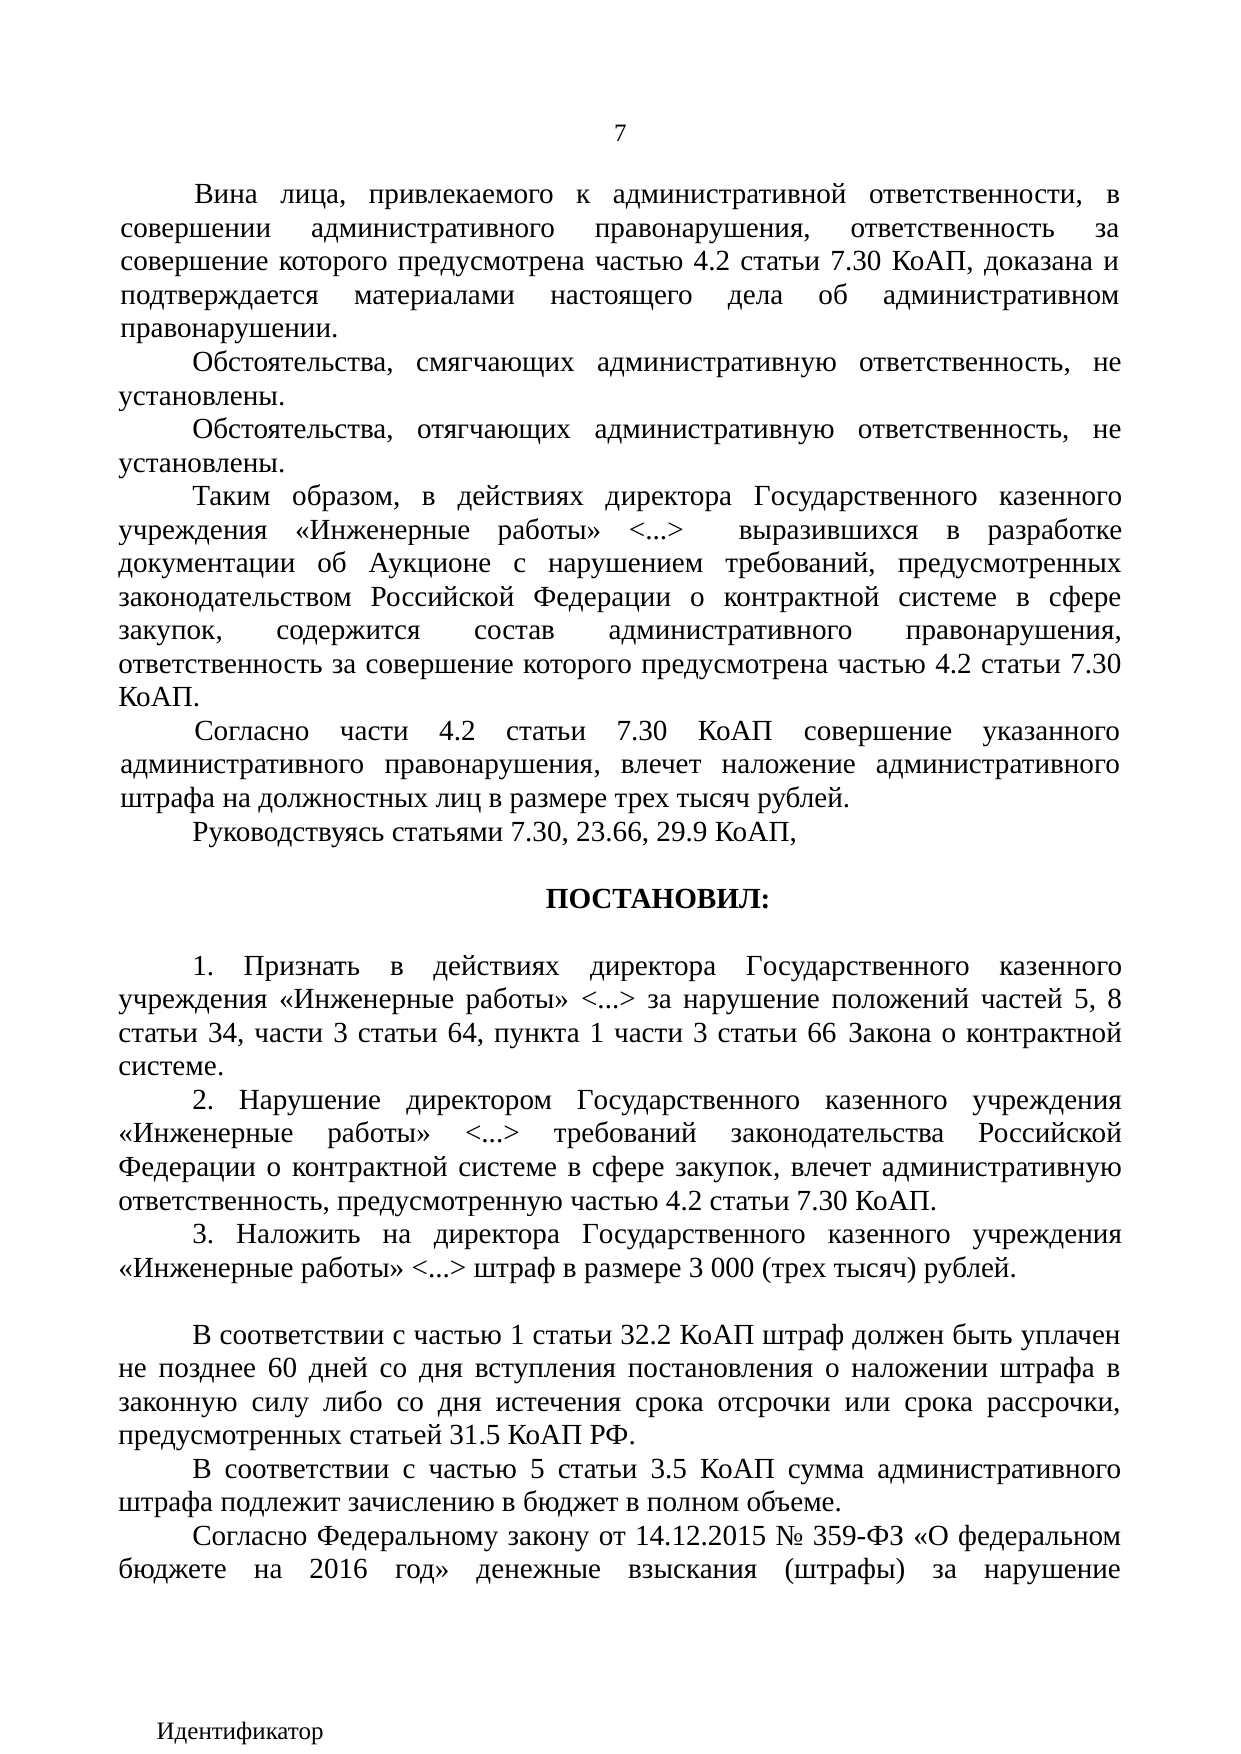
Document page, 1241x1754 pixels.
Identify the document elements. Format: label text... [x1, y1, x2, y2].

text 3. Наложить на директора Государственного казенного учреждения «Инженерные работы» <...> штраф в размере 3 000 (трех тысяч) рублей. [118, 1216, 1122, 1283]
text Руководствуясь статьями 7.30, 23.66, 29.9 КоАП, [118, 814, 1122, 847]
text Согласно части 4.2 статьи 7.30 КоАП совершение указанного административного правонарушения, влечет наложение административного штрафа на должностных лиц в размере трех тысяч рублей. [120, 713, 1120, 814]
text Обстоятельства, отягчающих административную ответственность, не установлены. [118, 411, 1122, 478]
text Таким образом, в действиях директора Государственного казенного учреждения «Инженерные работы» <...> выразившихся в разработке документации об Аукционе с нарушением требований, предусмотренных законодательством Российской Федерации о контрактной системе в сфере закупок, содержится состав административного правонарушения, ответственность за совершение которого предусмотрена частью 4.2 статьи 7.30 КоАП. [118, 478, 1122, 713]
text В соответствии с частью 1 статьи 32.2 КоАП штраф должен быть уплачен не позднее 60 дней со дня вступления постановления о наложении штрафа в законную силу либо со дня истечения срока отсрочки или срока рассрочки, предусмотренных статьей 31.5 КоАП РФ. [118, 1317, 1122, 1451]
text 1. Признать в действиях директора Государственного казенного учреждения «Инженерные работы» <...> за нарушение положений частей 5, 8 статьи 34, части 3 статьи 64, пункта 1 части 3 статьи 66 Закона о контрактной системе. [118, 948, 1122, 1082]
text Обстоятельства, смягчающих административную ответственность, не установлены. [118, 344, 1122, 411]
text Согласно Федеральному закону от 14.12.2015 № 359-ФЗ «О федеральном бюджете на 2016 год» денежные взыскания (штрафы) за нарушение [118, 1518, 1122, 1585]
text Вина лица, привлекаемого к административной ответственности, в совершении административного правонарушения, ответственность за совершение которого предусмотрена частью 4.2 статьи 7.30 КоАП, доказана и подтверждается материалами настоящего дела об административном правонарушении. [120, 176, 1120, 344]
text 2. Нарушение директором Государственного казенного учреждения «Инженерные работы» <...> требований законодательства Российской Федерации о контрактной системе в сфере закупок, влечет административную ответственность, предусмотренную частью 4.2 статьи 7.30 КоАП. [118, 1082, 1122, 1216]
text ПОСТАНОВИЛ: [118, 881, 1122, 914]
text В соответствии с частью 5 статьи 3.5 КоАП сумма административного штрафа подлежит зачислению в бюджет в полном объеме. [118, 1451, 1122, 1518]
